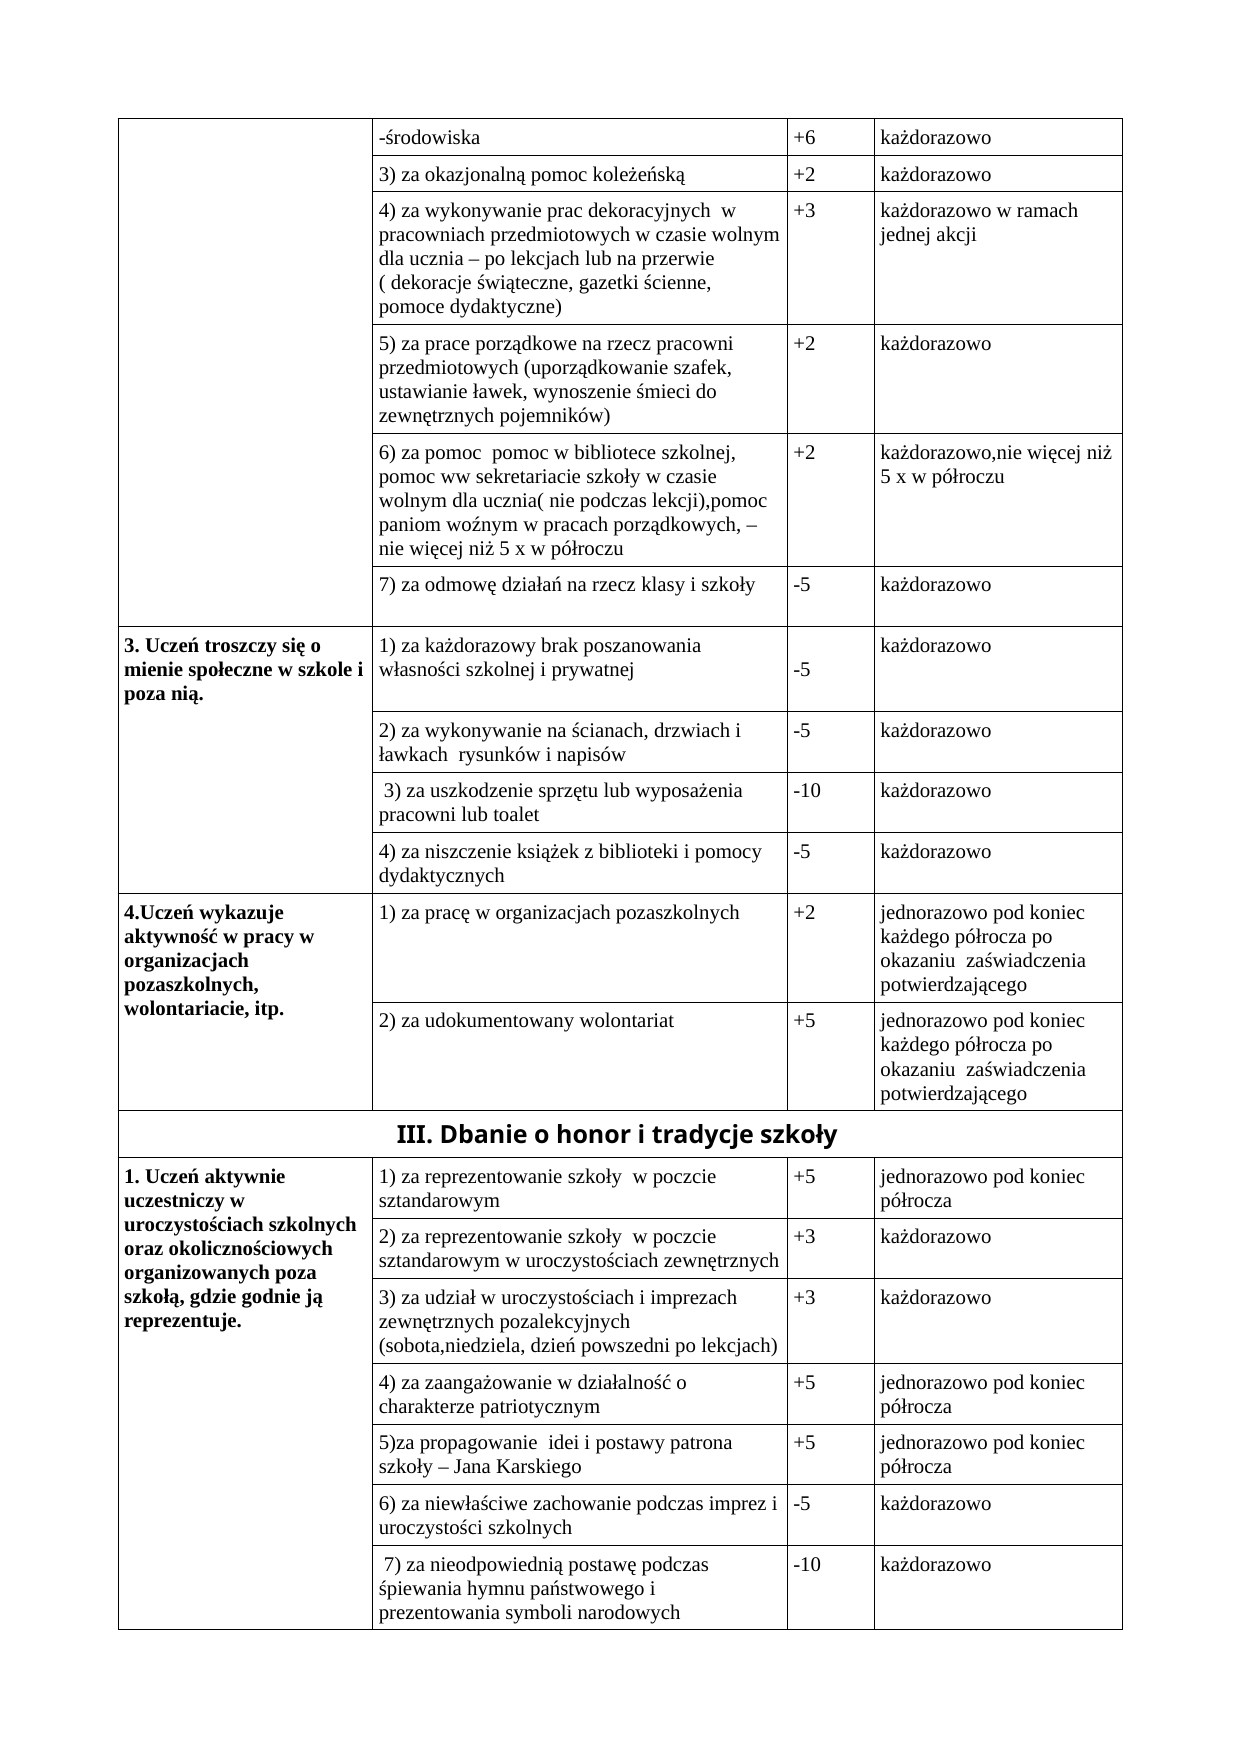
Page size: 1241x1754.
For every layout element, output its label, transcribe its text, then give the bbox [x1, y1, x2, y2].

table_cell 3) za udział w uroczystościach i imprezach zewnętrznych pozalekcyjnych (sobota,niedziela, dzień powszedni po lekcjach) [373, 1279, 787, 1363]
table_cell -5 [788, 627, 874, 711]
table_cell +2 [788, 434, 874, 566]
table_cell 4) za zaangażowanie w działalność o charakterze patriotycznym [373, 1364, 787, 1423]
table_cell 4) za niszczenie książek z biblioteki i pomocy dydaktycznych [373, 833, 787, 893]
table_cell 6) za pomoc pomoc w bibliotece szkolnej, pomoc ww sekretariacie szkoły w czasie wolnym dla ucznia( nie podczas lekcji),pomoc paniom woźnym w pracach porządkowych, – nie więcej niż 5 x w półroczu [373, 434, 787, 566]
table_cell 3) za uszkodzenie sprzętu lub wyposażenia pracowni lub toalet [373, 773, 787, 832]
table_cell -5 [788, 1485, 874, 1545]
table_cell 1) za każdorazowy brak poszanowania własności szkolnej i prywatnej [373, 627, 787, 711]
table_cell +5 [788, 1158, 874, 1217]
table_cell 1) za reprezentowanie szkoły w poczcie sztandarowym [373, 1158, 787, 1217]
table_cell 5) za prace porządkowe na rzecz pracowni przedmiotowych (uporządkowanie szafek, ustawianie ławek, wynoszenie śmieci do zewnętrznych pojemników) [373, 325, 787, 433]
table_cell jednorazowo pod koniec każdego półrocza po okazaniu zaświadczenia potwierdzającego [875, 1003, 1122, 1110]
table_cell 1. Uczeń aktywnie uczestniczy w uroczystościach szkolnych oraz okolicznościowych organizowanych poza szkołą, gdzie godnie ją reprezentuje. [119, 1158, 372, 1629]
table_cell każdorazowo,nie więcej niż 5 x w półroczu [875, 434, 1122, 566]
table_cell +3 [788, 1279, 874, 1363]
table_cell 3) za okazjonalną pomoc koleżeńską [373, 156, 787, 191]
table_cell -5 [788, 712, 874, 772]
table_cell jednorazowo pod koniec półrocza [875, 1425, 1122, 1484]
table_cell 4) za wykonywanie prac dekoracyjnych w pracowniach przedmiotowych w czasie wolnym dla ucznia – po lekcjach lub na przerwie ( dekoracje świąteczne, gazetki ścienne, pomoce dydaktyczne) [373, 192, 787, 324]
table_cell każdorazowo [875, 712, 1122, 772]
table_cell 1) za pracę w organizacjach pozaszkolnych [373, 894, 787, 1002]
table_cell każdorazowo [875, 1219, 1122, 1278]
table_cell 7) za nieodpowiednią postawę podczas śpiewania hymnu państwowego i prezentowania symboli narodowych [373, 1546, 787, 1629]
table_cell każdorazowo [875, 1485, 1122, 1545]
table_cell 3. Uczeń troszczy się o mienie społeczne w szkole i poza nią. [119, 627, 372, 893]
table_cell każdorazowo [875, 773, 1122, 832]
table_cell każdorazowo [875, 156, 1122, 191]
table_cell -10 [788, 773, 874, 832]
table_cell każdorazowo [875, 119, 1122, 155]
table_cell 2) za wykonywanie na ścianach, drzwiach i ławkach rysunków i napisów [373, 712, 787, 772]
table_cell każdorazowo [875, 1546, 1122, 1629]
table_cell 5)za propagowanie idei i postawy patrona szkoły – Jana Karskiego [373, 1425, 787, 1484]
table_cell każdorazowo w ramach jednej akcji [875, 192, 1122, 324]
table_cell -5 [788, 833, 874, 893]
table_cell +2 [788, 156, 874, 191]
table_cell -10 [788, 1546, 874, 1629]
table_cell 2) za reprezentowanie szkoły w poczcie sztandarowym w uroczystościach zewnętrznych [373, 1219, 787, 1278]
table_cell +2 [788, 325, 874, 433]
table_cell +3 [788, 1219, 874, 1278]
table_cell 2) za udokumentowany wolontariat [373, 1003, 787, 1110]
table_cell każdorazowo [875, 567, 1122, 626]
table_cell 6) za niewłaściwe zachowanie podczas imprez i uroczystości szkolnych [373, 1485, 787, 1545]
table_cell III. Dbanie o honor i tradycje szkoły [119, 1111, 1122, 1157]
table_cell +5 [788, 1364, 874, 1423]
table_cell 4.Uczeń wykazuje aktywność w pracy w organizacjach pozaszkolnych, wolontariacie, itp. [119, 894, 372, 1110]
table_cell +6 [788, 119, 874, 155]
table_cell +5 [788, 1425, 874, 1484]
table_cell jednorazowo pod koniec półrocza [875, 1364, 1122, 1423]
table_cell +2 [788, 894, 874, 1002]
table_cell jednorazowo pod koniec półrocza [875, 1158, 1122, 1217]
table_cell -5 [788, 567, 874, 626]
table_cell każdorazowo [875, 833, 1122, 893]
table_cell -środowiska [373, 119, 787, 155]
table_cell [119, 119, 372, 626]
table_cell +3 [788, 192, 874, 324]
table_cell każdorazowo [875, 1279, 1122, 1363]
table_cell 7) za odmowę działań na rzecz klasy i szkoły [373, 567, 787, 626]
table_cell każdorazowo [875, 325, 1122, 433]
table_cell każdorazowo [875, 627, 1122, 711]
table_cell +5 [788, 1003, 874, 1110]
table_cell jednorazowo pod koniec każdego półrocza po okazaniu zaświadczenia potwierdzającego [875, 894, 1122, 1002]
